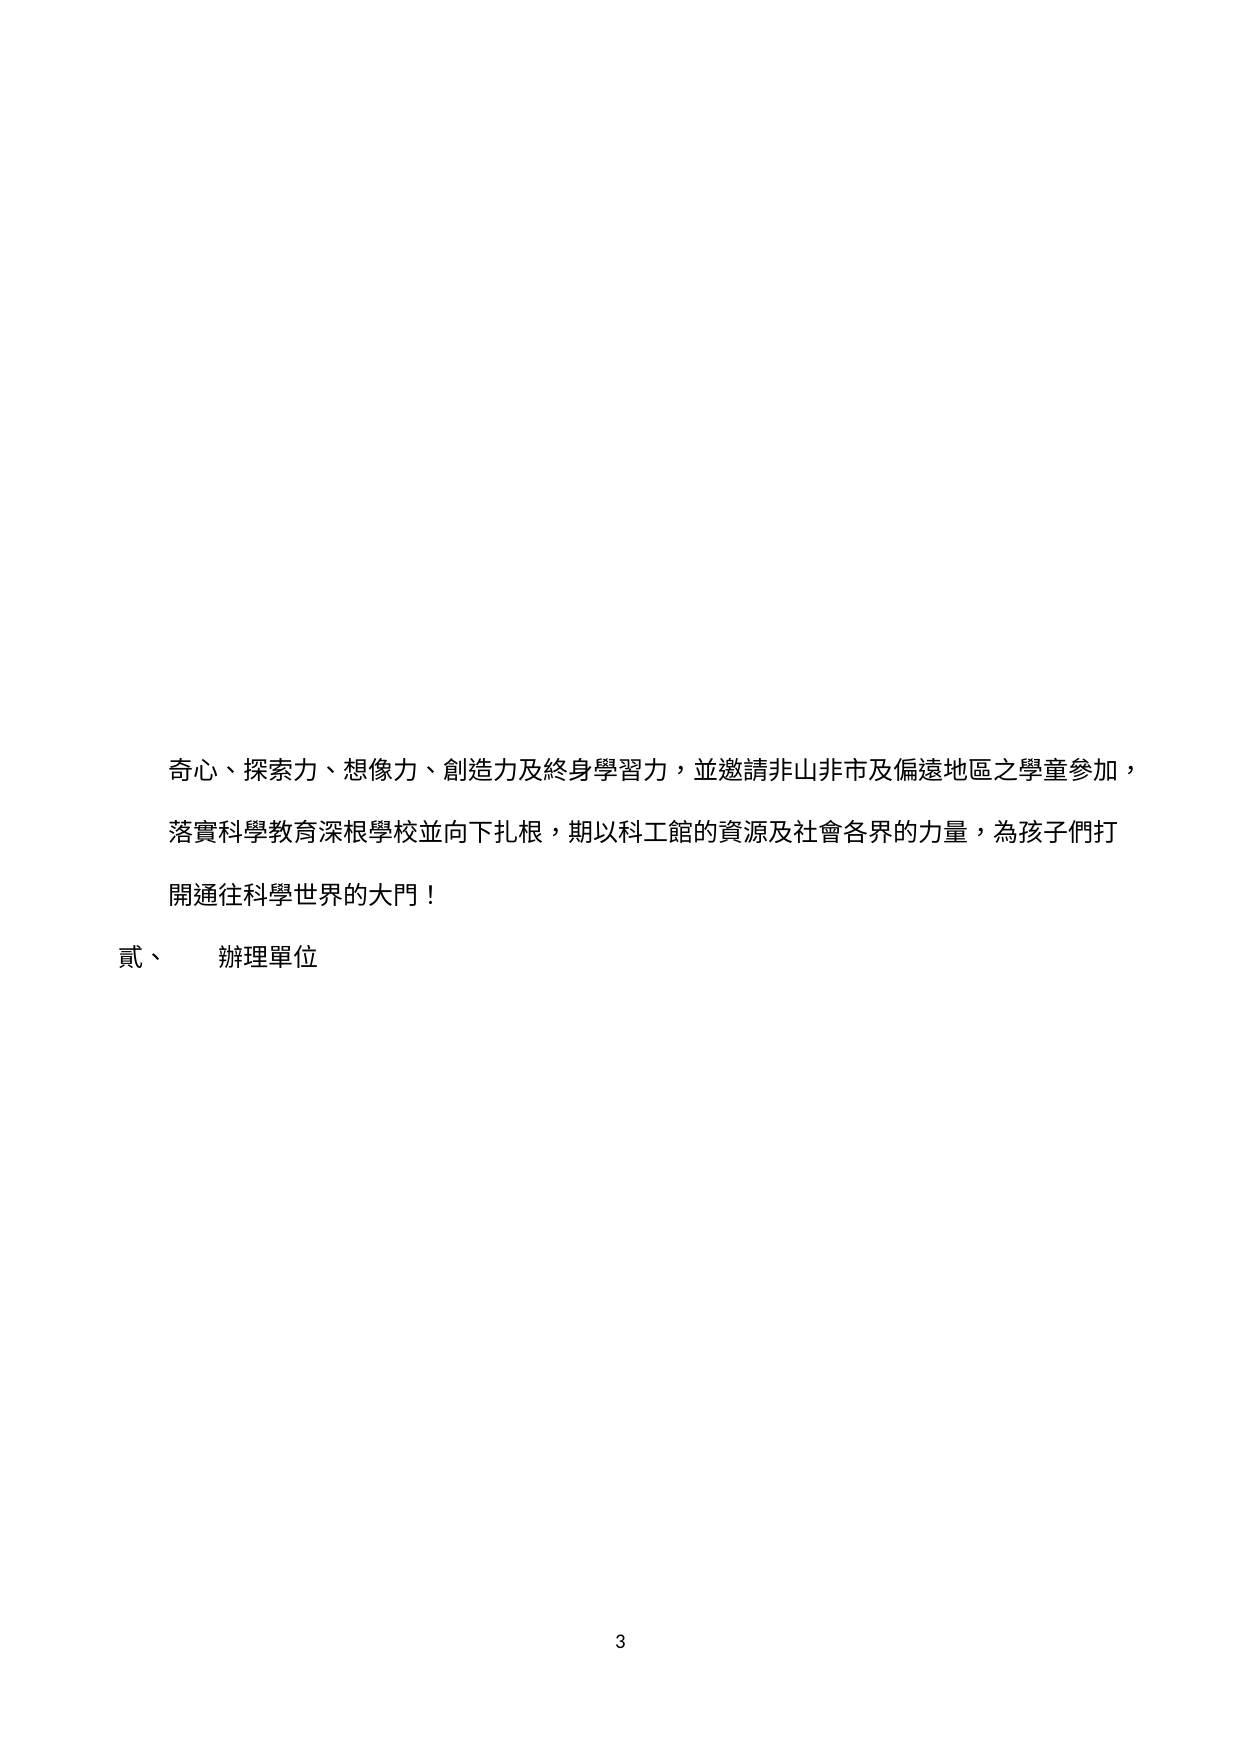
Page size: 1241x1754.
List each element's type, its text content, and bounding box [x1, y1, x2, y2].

list 辦理單位 [118, 914, 1122, 977]
text 國立科學工藝博物館(以下簡稱科工館)為均衡城鄉差距，推廣科學教育，並融入十二年國教課程的理念、目標與發展，期望提升學生「核心素養」，引領學生的學習不侷限於學科知識及技能，而應關注學習與生活的結合；本館結合民間資源發起本公益活動計畫，提供一個優質且多元的戶外學習場域，啟迪學童對科學探索的興趣，培養學生的好奇心、探索力、想像力、創造力及終身學習力，並邀請非山非市及偏遠地區之學童參加，落實科學教育深根學校並向下扎根，期以科工館的資源及社會各界的力量，為孩子們打開通往科學世界的大門！ [168, 727, 1122, 914]
